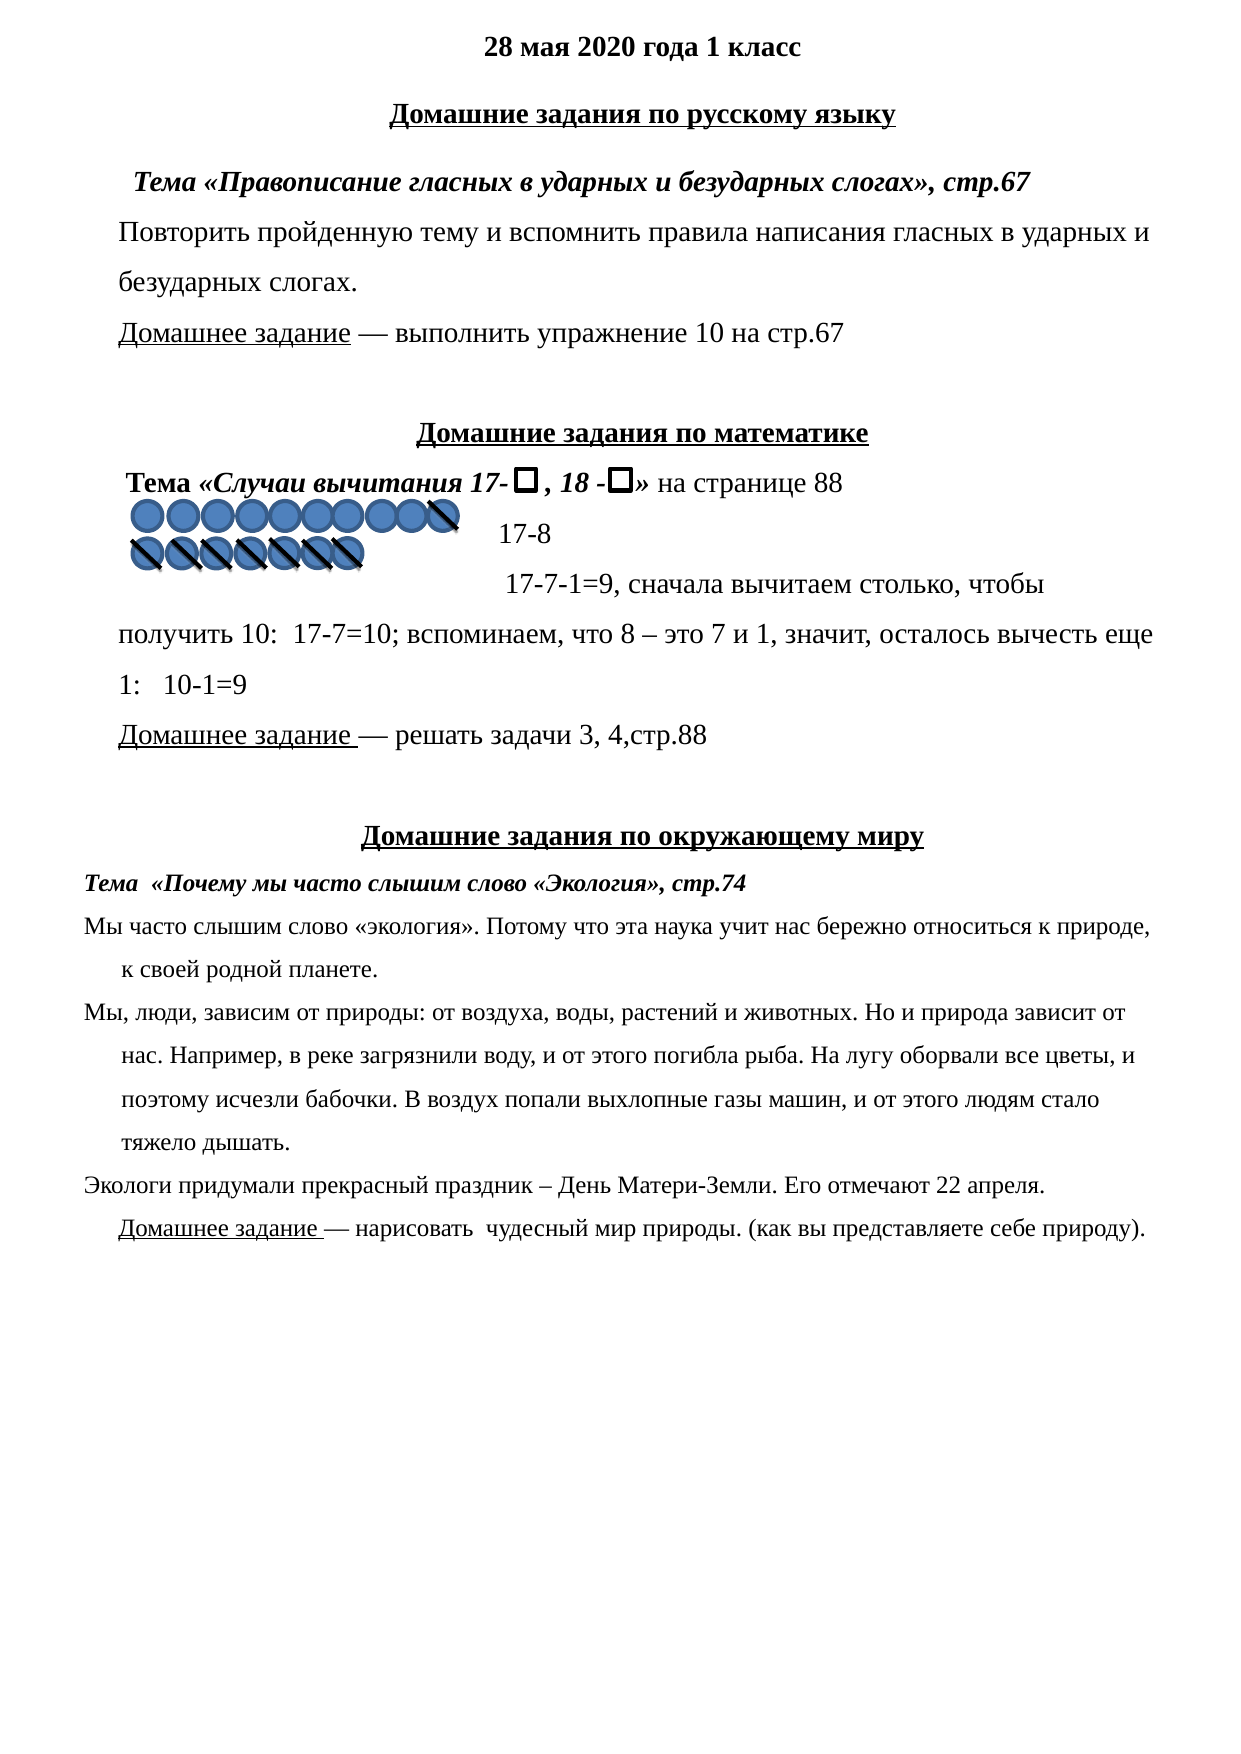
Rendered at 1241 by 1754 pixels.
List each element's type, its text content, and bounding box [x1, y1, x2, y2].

text Тема «Правописание гласных в ударных и безударных слогах», стр.67 [118, 164, 1167, 197]
text Домашнее задание — решать задачи 3, 4,стр.88 [118, 717, 1167, 751]
text 28 мая 2020 года 1 класс [118, 29, 1167, 63]
text Экологи придумали прекрасный праздник – День Матери-Земли. Его отмечают 22 апреля. [84, 1170, 1167, 1199]
text 17-8 [118, 516, 1167, 549]
text Домашние задания по окружающему миру [118, 818, 1167, 851]
text Повторить пройденную тему и вспомнить правила написания гласных в ударных и безударных слогах. [118, 214, 1167, 298]
text Домашние задания по математике [118, 415, 1167, 449]
text Домашние задания по русскому языку [118, 97, 1167, 130]
text Тема «Случаи вычитания 17- , 18 - » на странице 88 [118, 466, 1211, 499]
text Домашнее задание — нарисовать чудесный мир природы. (как вы представляете себе природу). [118, 1213, 1167, 1242]
text 17-7-1=9, сначала вычитаем столько, чтобы получить 10: 17-7=10; вспоминаем, что 8 – это 7 и 1, значит, осталось вычесть еще 1: 10-1=9 [118, 566, 1167, 700]
text Мы, люди, зависим от природы: от воздуха, воды, растений и животных. Но и природа зависит от нас. Например, в реке загрязнили воду, и от этого погибла рыба. На лугу оборвали все цветы, и поэтому исчезли бабочки. В воздух попали выхлопные газы машин, и от этого людям стало тяжело дышать. [84, 997, 1167, 1156]
text Тема «Почему мы часто слышим слово «Экология», стр.74 [84, 868, 1167, 897]
text Мы часто слышим слово «экология». Потому что эта наука учит нас бережно относиться к природе, к своей родной планете. [84, 911, 1167, 983]
text Домашнее задание — выполнить упражнение 10 на стр.67 [118, 315, 1167, 348]
